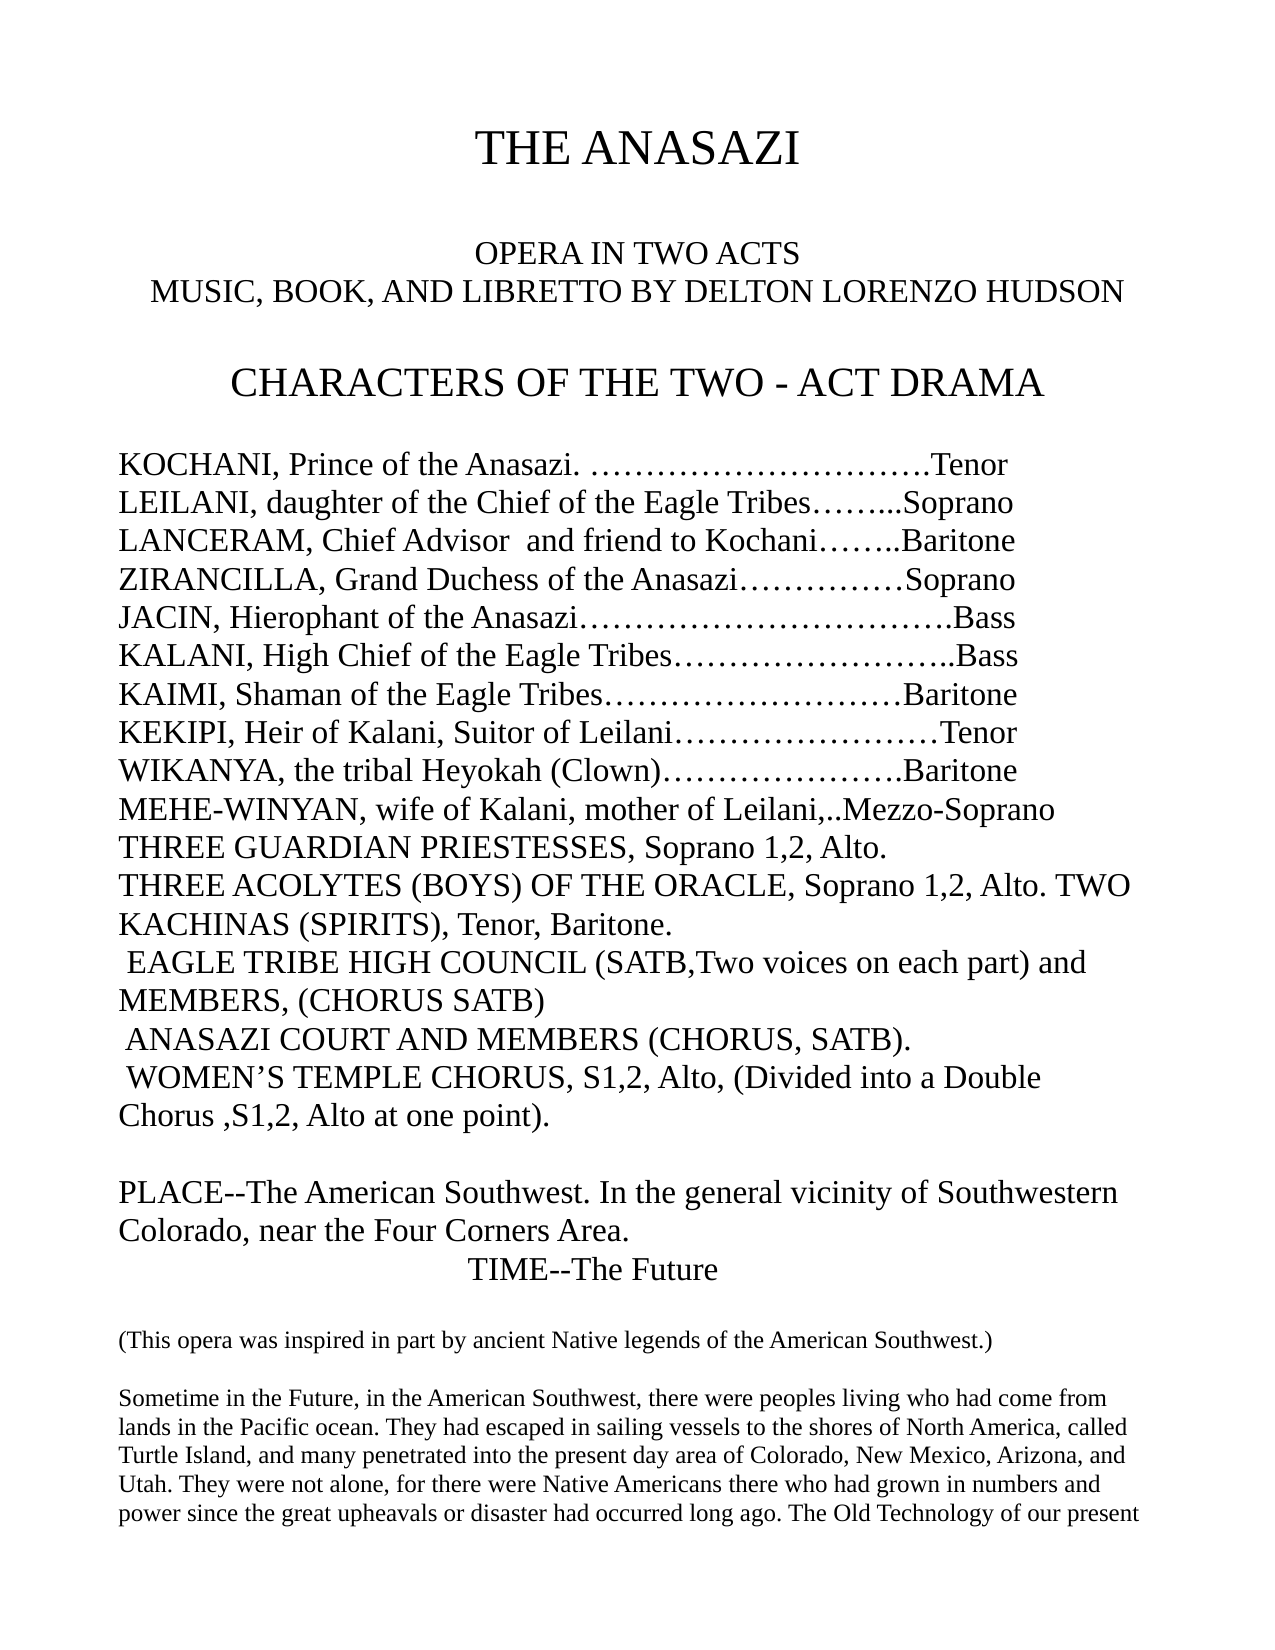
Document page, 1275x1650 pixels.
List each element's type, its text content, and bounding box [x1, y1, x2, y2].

text LEILANI, daughter of the Chief of the Eagle Tribes……...Soprano [118, 482, 1157, 521]
text WIKANYA, the tribal Heyokah (Clown)………………….Baritone [118, 751, 1157, 789]
text PLACE--The American Southwest. In the general vicinity of Southwestern Colorado, near the Four Corners Area. [118, 1172, 1157, 1249]
text (This opera was inspired in part by ancient Native legends of the American Southwest.) [118, 1326, 1157, 1354]
text MUSIC, BOOK, AND LIBRETTO BY DELTON LORENZO HUDSON [118, 271, 1157, 310]
text MEHE-WINYAN, wife of Kalani, mother of Leilani,..Mezzo-Soprano [118, 789, 1157, 827]
text LANCERAM, Chief Advisor and friend to Kochani……..Baritone [118, 521, 1157, 559]
text WOMEN’S TEMPLE CHORUS, S1,2, Alto, (Divided into a Double Chorus ,S1,2, Alto at one point). [118, 1057, 1157, 1134]
text JACIN, Hierophant of the Anasazi…………………………….Bass [118, 597, 1157, 636]
text CHARACTERS OF THE TWO - ACT DRAMA [118, 358, 1157, 406]
text THREE GUARDIAN PRIESTESSES, Soprano 1,2, Alto. [118, 827, 1157, 866]
text THREE ACOLYTES (BOYS) OF THE ORACLE, Soprano 1,2, Alto. TWO KACHINAS (SPIRITS), Tenor, Baritone. [118, 866, 1157, 942]
text EAGLE TRIBE HIGH COUNCIL (SATB,Two voices on each part) and MEMBERS, (CHORUS SATB) [118, 942, 1157, 1019]
text Sometime in the Future, in the American Southwest, there were peoples living who had come from lands in the Pacific ocean. They had escaped in sailing vessels to the shores of North America, called Turtle Island, and many penetrated into the present day area of Colorado, New Mexico, Arizona, and Utah. They were not alone, for there were Native Americans there who had grown in numbers and power since the great upheavals or disaster had occurred long ago. The Old Technology of our present [118, 1383, 1157, 1527]
text OPERA IN TWO ACTS [118, 233, 1157, 271]
text KALANI, High Chief of the Eagle Tribes……………………..Bass [118, 636, 1157, 674]
text TIME--The Future [118, 1249, 1157, 1287]
text THE ANASAZI [118, 118, 1157, 176]
text KAIMI, Shaman of the Eagle Tribes………………………Baritone [118, 674, 1157, 712]
text KEKIPI, Heir of Kalani, Suitor of Leilani……………………Tenor [118, 712, 1157, 751]
text ZIRANCILLA, Grand Duchess of the Anasazi……………Soprano [118, 559, 1157, 597]
text KOCHANI, Prince of the Anasazi. ………………………….Tenor [118, 444, 1157, 482]
text ANASAZI COURT AND MEMBERS (CHORUS, SATB). [118, 1019, 1157, 1057]
